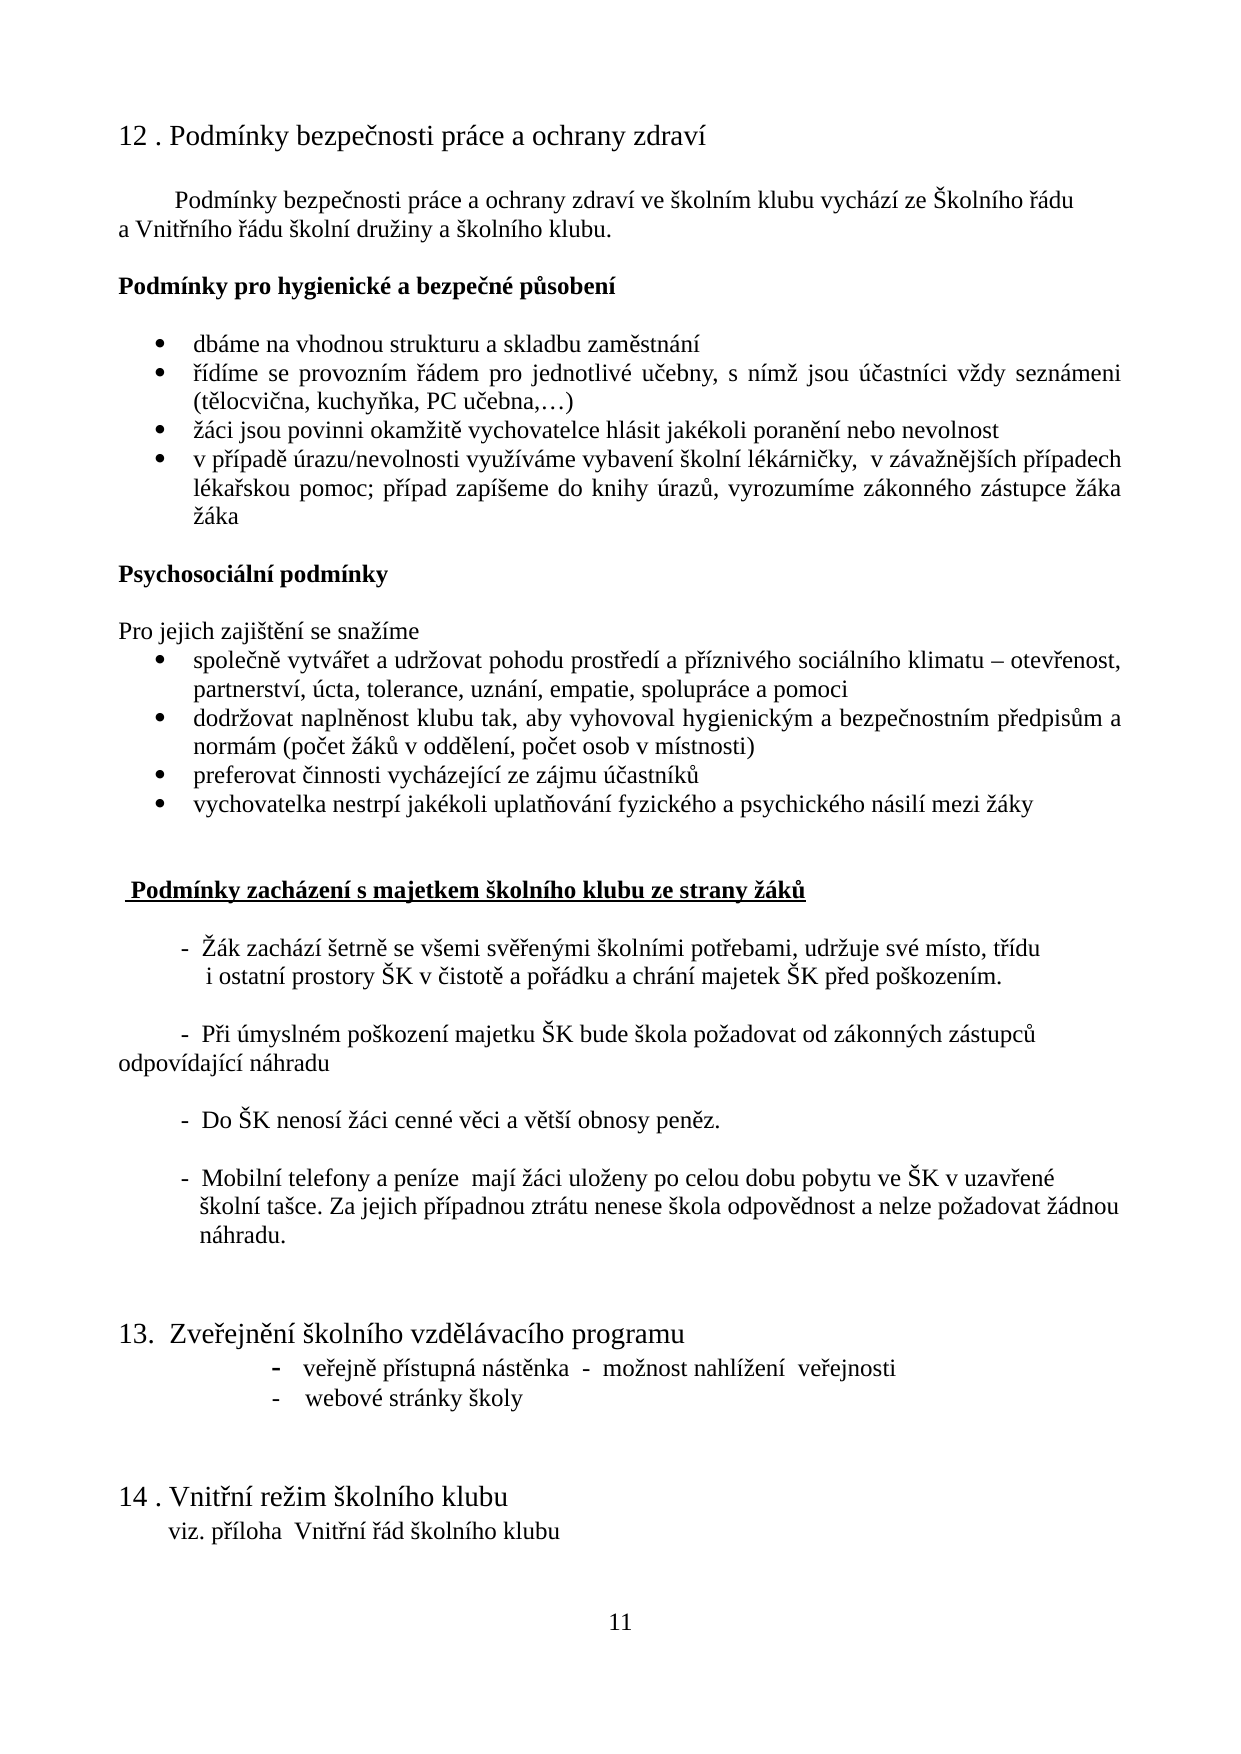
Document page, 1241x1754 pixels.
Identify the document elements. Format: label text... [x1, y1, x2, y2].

text Pro jejich zajištění se snažíme [118, 616, 1122, 645]
text Podmínky bezpečnosti práce a ochrany zdraví ve školním klubu vychází ze Školního řádu a Vnitřního řádu školní družiny a školního klubu. [118, 185, 1122, 243]
list preferovat činnosti vycházející ze zájmu účastníků [156, 760, 1122, 789]
text - Mobilní telefony a peníze mají žáci uloženy po celou dobu pobytu ve ŠK v uzavřené [118, 1163, 1122, 1191]
text Podmínky pro hygienické a bezpečné působení [118, 271, 1122, 300]
text - Žák zachází šetrně se všemi svěřenými školními potřebami, udržuje své místo, třídu [118, 933, 1122, 961]
text náhradu. [118, 1220, 1122, 1249]
text Podmínky zacházení s majetkem školního klubu ze strany žáků [118, 875, 1122, 904]
text - Do ŠK nenosí žáci cenné věci a větší obnosy peněz. [118, 1105, 1122, 1134]
text Psychosociální podmínky [118, 559, 1122, 588]
list žáci jsou povinni okamžitě vychovatelce hlásit jakékoli poranění nebo nevolnost [156, 415, 1122, 444]
list vychovatelka nestrpí jakékoli uplatňování fyzického a psychického násilí mezi žáky [156, 789, 1122, 818]
list dbáme na vhodnou strukturu a skladbu zaměstnání [156, 329, 1122, 358]
list - webové stránky školy [236, 1383, 1122, 1412]
text školní tašce. Za jejich případnou ztrátu nenese škola odpovědnost a nelze požadovat žádnou [118, 1191, 1122, 1220]
list řídíme se provozním řádem pro jednotlivé učebny, s nímž jsou účastníci vždy seznámeni (tělocvična, kuchyňka, PC učebna,…) [156, 358, 1122, 415]
list dodržovat naplněnost klubu tak, aby vyhovoval hygienickým a bezpečnostním předpisům a normám (počet žáků v oddělení, počet osob v místnosti) [156, 703, 1122, 760]
text 13. Zveřejnění školního vzdělávacího programu [118, 1316, 1122, 1349]
text 14 . Vnitřní režim školního klubu [118, 1479, 1122, 1512]
text - Při úmyslném poškození majetku ŠK bude škola požadovat od zákonných zástupců odpovídající náhradu [118, 1019, 1122, 1076]
list společně vytvářet a udržovat pohodu prostředí a příznivého sociálního klimatu – otevřenost, partnerství, úcta, tolerance, uznání, empatie, spolupráce a pomoci [156, 645, 1122, 703]
text 12 . Podmínky bezpečnosti práce a ochrany zdraví [118, 118, 1122, 152]
text - veřejně přístupná nástěnka - možnost nahlížení veřejnosti [118, 1349, 1122, 1383]
text viz. příloha Vnitřní řád školního klubu [118, 1512, 1122, 1546]
list v případě úrazu/nevolnosti využíváme vybavení školní lékárničky, v závažnějších případech lékařskou pomoc; případ zapíšeme do knihy úrazů, vyrozumíme zákonného zástupce žáka žáka [156, 444, 1122, 530]
text i ostatní prostory ŠK v čistotě a pořádku a chrání majetek ŠK před poškozením. [118, 961, 1122, 990]
